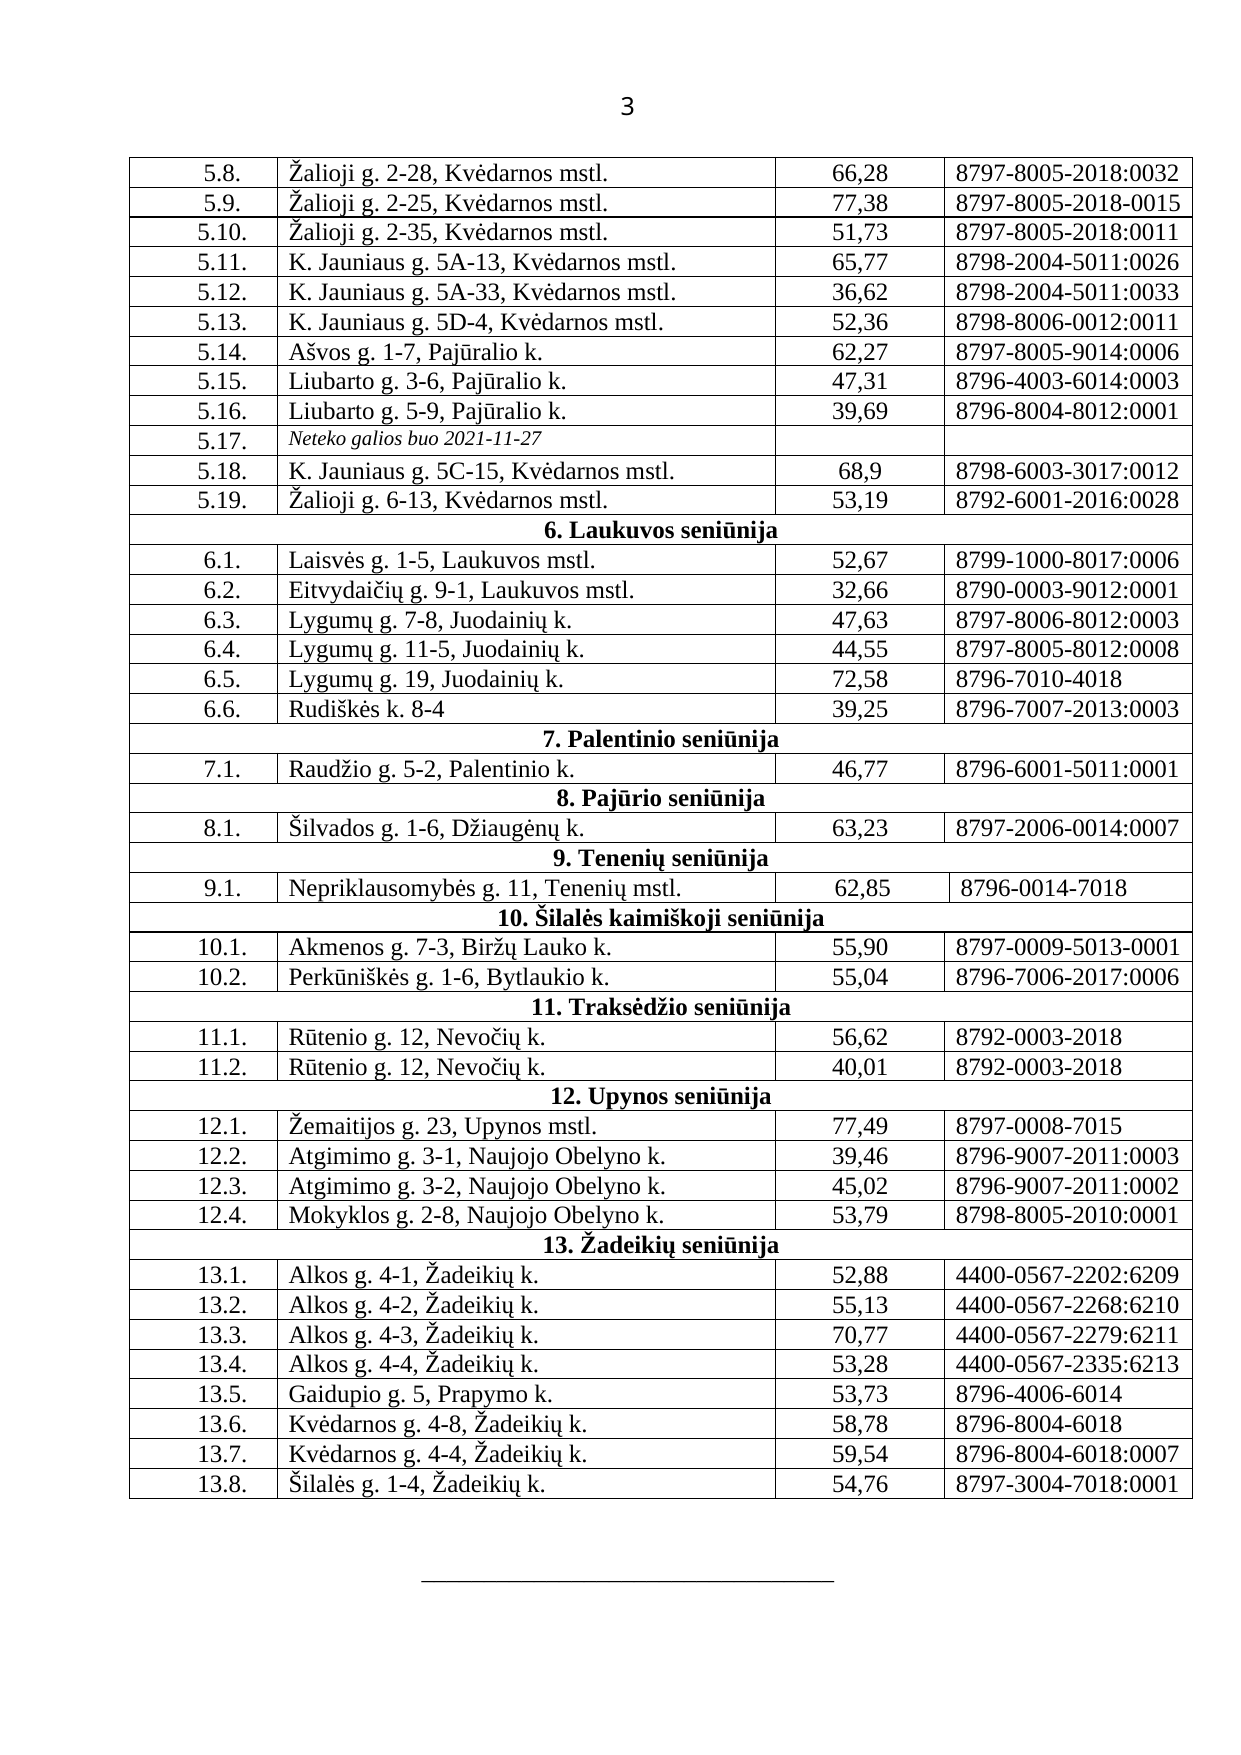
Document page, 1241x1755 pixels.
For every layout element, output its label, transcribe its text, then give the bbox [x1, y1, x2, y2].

table_cell Rūtenio g. 12, Nevočių k. [278, 1022, 775, 1051]
table_cell 59,54 [776, 1439, 944, 1468]
table_cell 7. Palentinio seniūnija [130, 724, 1192, 753]
table_cell 8796-8004-6018 [945, 1409, 1192, 1438]
table_cell 12.2. [130, 1141, 277, 1170]
table_cell Atgimimo g. 3-2, Naujojo Obelyno k. [278, 1171, 775, 1199]
table_cell 70,77 [776, 1320, 944, 1348]
table_cell 13.8. [130, 1469, 277, 1497]
table_cell 6.3. [130, 605, 277, 633]
table_cell Laisvės g. 1-5, Laukuvos mstl. [278, 545, 775, 574]
table_cell 8797-0008-7015 [945, 1111, 1192, 1140]
table_cell 10.1. [130, 933, 277, 961]
table_cell 12. Upynos seniūnija [130, 1081, 1192, 1110]
table_cell [945, 426, 1192, 455]
table_cell 53,79 [776, 1201, 944, 1229]
table_cell 8796-8004-6018:0007 [945, 1439, 1192, 1468]
table_cell 8797-8005-9014:0006 [945, 337, 1192, 365]
table_cell 5.15. [130, 366, 277, 395]
table_cell 53,73 [776, 1379, 944, 1408]
table_cell 5.13. [130, 307, 277, 336]
table_cell Kvėdarnos g. 4-8, Žadeikių k. [278, 1409, 775, 1438]
table_cell 68,9 [776, 456, 944, 484]
table_cell 13.7. [130, 1439, 277, 1468]
table_cell 8792-0003-2018 [945, 1052, 1192, 1080]
table_cell 55,04 [776, 962, 944, 991]
table_cell 10.2. [130, 962, 277, 991]
table_cell 11.2. [130, 1052, 277, 1080]
table_cell Neteko galios buo 2021-11-27 [278, 426, 775, 455]
table_cell 13. Žadeikių seniūnija [130, 1230, 1192, 1259]
table_cell 8798-8006-0012:0011 [945, 307, 1192, 336]
table_cell Nepriklausomybės g. 11, Tenenių mstl. [278, 873, 775, 902]
table_cell 8796-9007-2011:0003 [945, 1141, 1192, 1170]
table_cell 4400-0567-2202:6209 [945, 1260, 1192, 1289]
table_cell Šilalės g. 1-4, Žadeikių k. [278, 1469, 775, 1497]
table_cell 13.6. [130, 1409, 277, 1438]
table_cell 53,28 [776, 1350, 944, 1378]
table_cell 55,13 [776, 1290, 944, 1319]
table_cell 13.5. [130, 1379, 277, 1408]
table_cell K. Jauniaus g. 5A-33, Kvėdarnos mstl. [278, 277, 775, 306]
table_cell 5.10. [130, 218, 277, 246]
table_cell 65,77 [776, 247, 944, 276]
table_cell Raudžio g. 5-2, Palentinio k. [278, 754, 775, 782]
table_cell 8797-8006-8012:0003 [945, 605, 1192, 633]
table_cell 7.1. [130, 754, 277, 782]
table_cell 6. Laukuvos seniūnija [130, 515, 1192, 544]
table_cell 8796-7006-2017:0006 [945, 962, 1192, 991]
table_cell 5.12. [130, 277, 277, 306]
table_cell 13.3. [130, 1320, 277, 1348]
table_cell 5.19. [130, 486, 277, 514]
table_cell 9. Tenenių seniūnija [130, 843, 1192, 872]
table_cell 8797-3004-7018:0001 [945, 1469, 1192, 1497]
table_cell 8796-4006-6014 [945, 1379, 1192, 1408]
table_cell 6.4. [130, 635, 277, 663]
table_cell Atgimimo g. 3-1, Naujojo Obelyno k. [278, 1141, 775, 1170]
table_cell 4400-0567-2279:6211 [945, 1320, 1192, 1348]
table_cell 4400-0567-2335:6213 [945, 1350, 1192, 1378]
table_cell Žemaitijos g. 23, Upynos mstl. [278, 1111, 775, 1140]
table_cell Eitvydaičių g. 9-1, Laukuvos mstl. [278, 575, 775, 604]
table_cell 47,63 [776, 605, 944, 633]
table_cell 8798-8005-2010:0001 [945, 1201, 1192, 1229]
table_cell 77,38 [776, 188, 944, 216]
table_cell K. Jauniaus g. 5A-13, Kvėdarnos mstl. [278, 247, 775, 276]
table_cell 9.1. [130, 873, 277, 902]
table_cell Rudiškės k. 8-4 [278, 694, 775, 723]
table_cell 8796-4003-6014:0003 [945, 366, 1192, 395]
table_cell 11.1. [130, 1022, 277, 1051]
table_cell 5.14. [130, 337, 277, 365]
table_cell Žalioji g. 2-25, Kvėdarnos mstl. [278, 188, 775, 216]
table_cell 77,49 [776, 1111, 944, 1140]
table_cell 8796-6001-5011:0001 [945, 754, 1192, 782]
table_cell 6.5. [130, 664, 277, 693]
table_cell Mokyklos g. 2-8, Naujojo Obelyno k. [278, 1201, 775, 1229]
table_cell 4400-0567-2268:6210 [945, 1290, 1192, 1319]
table_cell Lygumų g. 19, Juodainių k. [278, 664, 775, 693]
table_cell [776, 426, 944, 455]
table_cell K. Jauniaus g. 5D-4, Kvėdarnos mstl. [278, 307, 775, 336]
table_cell Žalioji g. 2-28, Kvėdarnos mstl. [278, 158, 775, 187]
table_cell 5.8. [130, 158, 277, 187]
table_cell 32,66 [776, 575, 944, 604]
table_cell 8792-0003-2018 [945, 1022, 1192, 1051]
table_cell 36,62 [776, 277, 944, 306]
table_cell 52,36 [776, 307, 944, 336]
table_cell 47,31 [776, 366, 944, 395]
table_cell 62,85 [776, 873, 949, 902]
table_cell Perkūniškės g. 1-6, Bytlaukio k. [278, 962, 775, 991]
table_cell Kvėdarnos g. 4-4, Žadeikių k. [278, 1439, 775, 1468]
table_cell 13.2. [130, 1290, 277, 1319]
table_cell Lygumų g. 11-5, Juodainių k. [278, 635, 775, 663]
table_cell 8798-2004-5011:0026 [945, 247, 1192, 276]
table_cell 8797-8005-2018:0032 [945, 158, 1192, 187]
table_cell Šilvados g. 1-6, Džiaugėnų k. [278, 813, 775, 842]
table_cell 5.17. [130, 426, 277, 455]
table_cell Lygumų g. 7-8, Juodainių k. [278, 605, 775, 633]
table_cell 8796-0014-7018 [950, 873, 1192, 902]
table_cell 8796-7007-2013:0003 [945, 694, 1192, 723]
table_cell 8797-8005-8012:0008 [945, 635, 1192, 663]
table_cell 39,69 [776, 396, 944, 425]
table_cell Ašvos g. 1-7, Pajūralio k. [278, 337, 775, 365]
table_cell 51,73 [776, 218, 944, 246]
table_cell Rūtenio g. 12, Nevočių k. [278, 1052, 775, 1080]
text _________________________________ [118, 1556, 1137, 1585]
table_cell 6.2. [130, 575, 277, 604]
table_cell 8799-1000-8017:0006 [945, 545, 1192, 574]
table_cell 66,28 [776, 158, 944, 187]
table_cell 52,67 [776, 545, 944, 574]
table_cell 8. Pajūrio seniūnija [130, 784, 1192, 812]
table_cell 8792-6001-2016:0028 [945, 486, 1192, 514]
table_cell 8796-9007-2011:0002 [945, 1171, 1192, 1199]
table_cell Gaidupio g. 5, Prapymo k. [278, 1379, 775, 1408]
table_cell Alkos g. 4-3, Žadeikių k. [278, 1320, 775, 1348]
table_cell Liubarto g. 5-9, Pajūralio k. [278, 396, 775, 425]
table_cell 13.1. [130, 1260, 277, 1289]
table_cell 44,55 [776, 635, 944, 663]
table_cell 40,01 [776, 1052, 944, 1080]
table_cell K. Jauniaus g. 5C-15, Kvėdarnos mstl. [278, 456, 775, 484]
table_cell 5.16. [130, 396, 277, 425]
table_cell 8798-2004-5011:0033 [945, 277, 1192, 306]
table_cell 53,19 [776, 486, 944, 514]
table_cell 58,78 [776, 1409, 944, 1438]
table_cell 8.1. [130, 813, 277, 842]
table_cell 8797-0009-5013-0001 [945, 933, 1192, 961]
table_cell Žalioji g. 6-13, Kvėdarnos mstl. [278, 486, 775, 514]
table_cell 12.4. [130, 1201, 277, 1229]
table_cell Žalioji g. 2-35, Kvėdarnos mstl. [278, 218, 775, 246]
table_cell 8797-8005-2018-0015 [945, 188, 1192, 216]
table_cell 6.1. [130, 545, 277, 574]
table_cell 8797-2006-0014:0007 [945, 813, 1192, 842]
table_cell 39,25 [776, 694, 944, 723]
table_cell 5.9. [130, 188, 277, 216]
table_cell Alkos g. 4-2, Žadeikių k. [278, 1290, 775, 1319]
table_cell 8790-0003-9012:0001 [945, 575, 1192, 604]
table_cell Alkos g. 4-1, Žadeikių k. [278, 1260, 775, 1289]
table_cell 54,76 [776, 1469, 944, 1497]
table_cell 45,02 [776, 1171, 944, 1199]
table_cell 8796-8004-8012:0001 [945, 396, 1192, 425]
table_cell 8798-6003-3017:0012 [945, 456, 1192, 484]
table_cell 13.4. [130, 1350, 277, 1378]
table_cell 6.6. [130, 694, 277, 723]
table_cell 39,46 [776, 1141, 944, 1170]
table_cell 12.3. [130, 1171, 277, 1199]
table_cell 8797-8005-2018:0011 [945, 218, 1192, 246]
table_cell 63,23 [776, 813, 944, 842]
table_cell 56,62 [776, 1022, 944, 1051]
table_cell 55,90 [776, 933, 944, 961]
table_cell 5.11. [130, 247, 277, 276]
table_cell Alkos g. 4-4, Žadeikių k. [278, 1350, 775, 1378]
table_cell 72,58 [776, 664, 944, 693]
table_cell Akmenos g. 7-3, Biržų Lauko k. [278, 933, 775, 961]
table_cell 10. Šilalės kaimiškoji seniūnija [130, 903, 1192, 931]
table_cell 5.18. [130, 456, 277, 484]
table_cell 11. Traksėdžio seniūnija [130, 992, 1192, 1021]
table_cell 12.1. [130, 1111, 277, 1140]
table_cell 8796-7010-4018 [945, 664, 1192, 693]
table_cell 52,88 [776, 1260, 944, 1289]
table_cell Liubarto g. 3-6, Pajūralio k. [278, 366, 775, 395]
table_cell 46,77 [776, 754, 944, 782]
table_cell 62,27 [776, 337, 944, 365]
